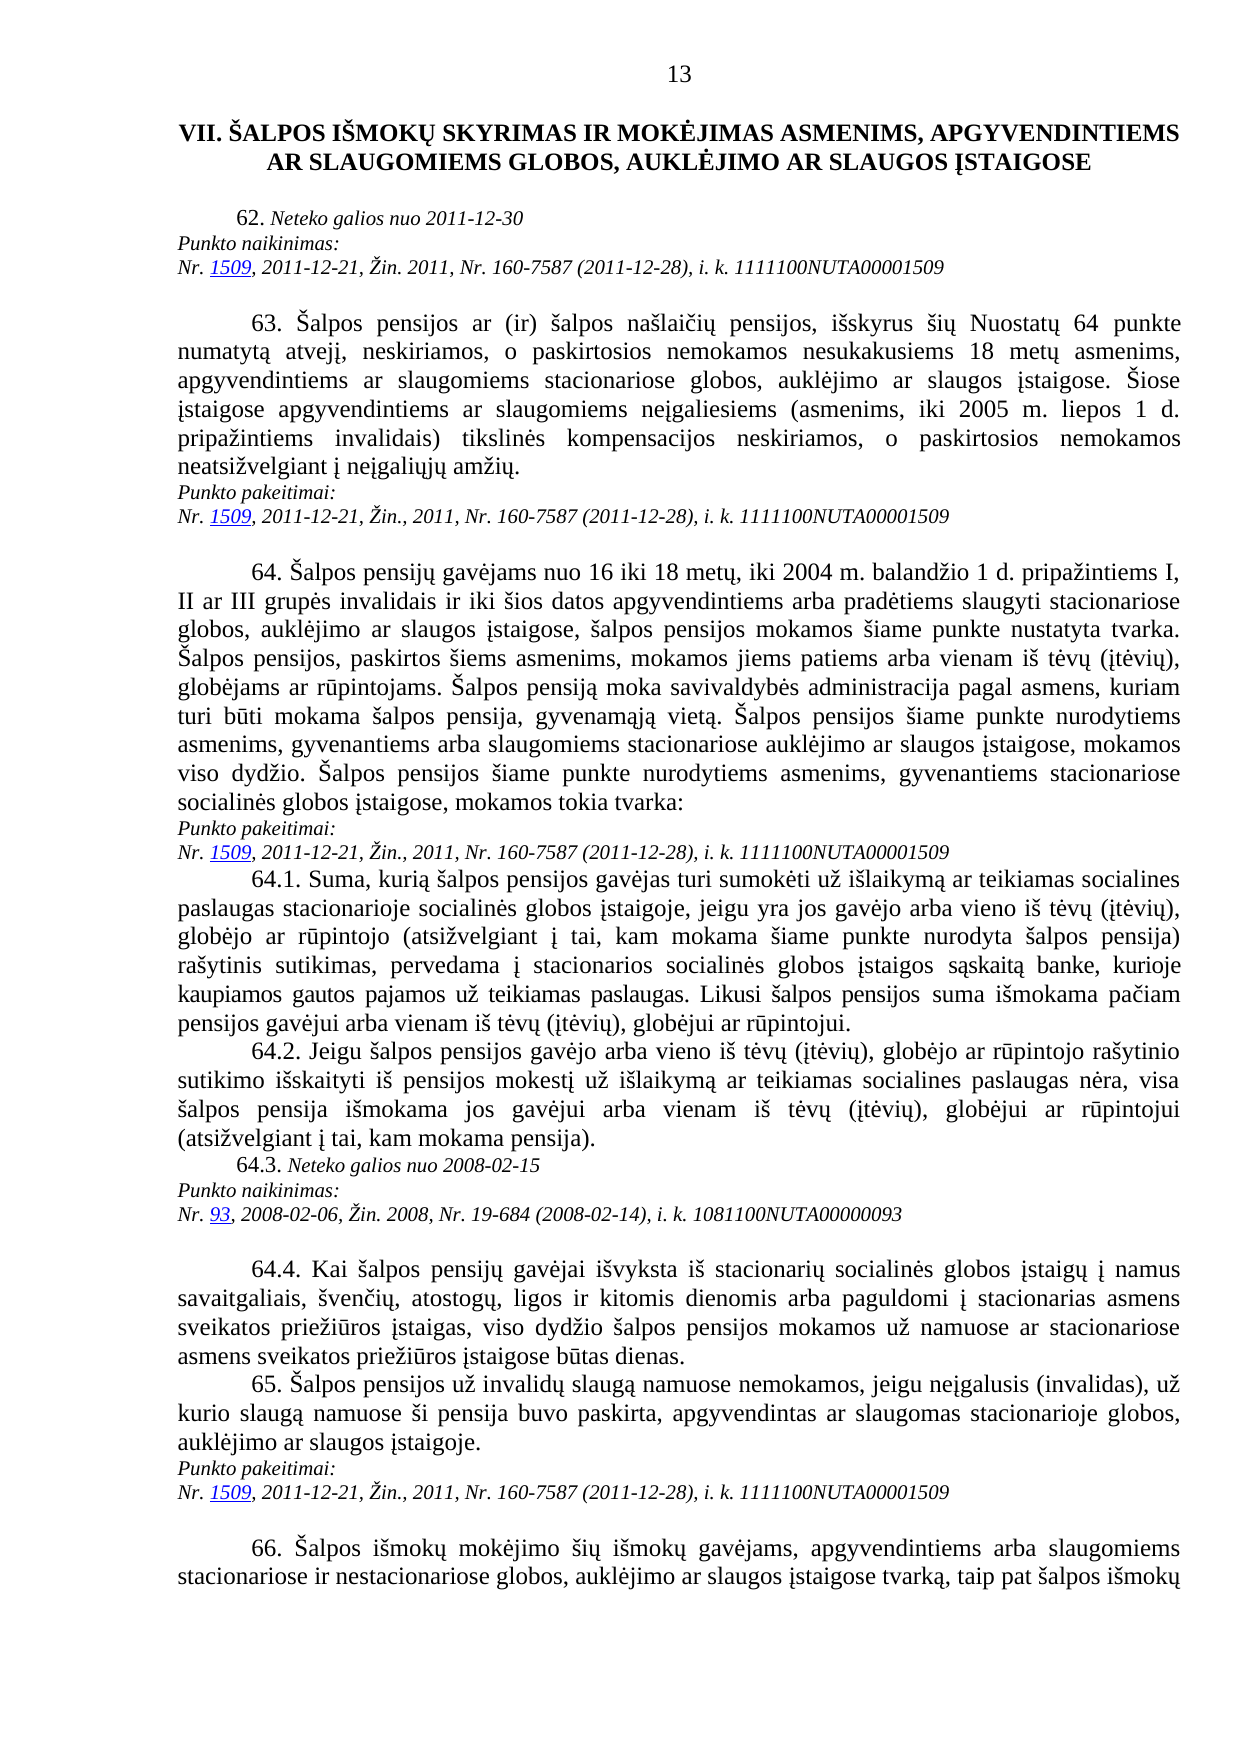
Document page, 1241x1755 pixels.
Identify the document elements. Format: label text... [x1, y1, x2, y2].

text 64.4. Kai šalpos pensijų gavėjai išvyksta iš stacionarių socialinės globos įstaigų į namus savaitgaliais, švenčių, atostogų, ligos ir kitomis dienomis arba paguldomi į stacionarias asmens sveikatos priežiūros įstaigas, viso dydžio šalpos pensijos mokamos už namuose ar stacionariose asmens sveikatos priežiūros įstaigose būtas dienas. [177, 1254, 1181, 1369]
text 65. Šalpos pensijos už invalidų slaugą namuose nemokamos, jeigu neįgalusis (invalidas), už kurio slaugą namuose ši pensija buvo paskirta, apgyvendintas ar slaugomas stacionarioje globos, auklėjimo ar slaugos įstaigoje. [177, 1369, 1181, 1456]
text Punkto naikinimas: [177, 1178, 1181, 1202]
text 64.2. Jeigu šalpos pensijos gavėjo arba vieno iš tėvų (įtėvių), globėjo ar rūpintojo rašytinio sutikimo išskaityti iš pensijos mokestį už išlaikymą ar teikiamas socialines paslaugas nėra, visa šalpos pensija išmokama jos gavėjui arba vienam iš tėvų (įtėvių), globėjui ar rūpintojui (atsižvelgiant į tai, kam mokama pensija). [177, 1036, 1181, 1151]
text Punkto pakeitimai: [177, 816, 1181, 840]
text VII. ŠALPOS IŠMOKŲ SKYRIMAS IR MOKĖJIMAS ASMENIMS, APGYVENDINTIEMS AR SLAUGOMIEMS GLOBOS, AUKLĖJIMO AR SLAUGOS ĮSTAIGOSE [177, 118, 1181, 176]
text 62. Neteko galios nuo 2011-12-30 [177, 204, 1181, 231]
text 66. Šalpos išmokų mokėjimo šių išmokų gavėjams, apgyvendintiems arba slaugomiems stacionariose ir nestacionariose globos, auklėjimo ar slaugos įstaigose tvarką, taip pat šalpos išmokų [177, 1533, 1181, 1590]
text Nr. 1509, 2011-12-21, Žin., 2011, Nr. 160-7587 (2011-12-28), i. k. 1111100NUTA00001509 [177, 504, 1181, 528]
text Punkto naikinimas: [177, 231, 1181, 255]
text 63. Šalpos pensijos ar (ir) šalpos našlaičių pensijos, išskyrus šių Nuostatų 64 punkte numatytą atvejį, neskiriamos, o paskirtosios nemokamos nesukakusiems 18 metų asmenims, apgyvendintiems ar slaugomiems stacionariose globos, auklėjimo ar slaugos įstaigose. Šiose įstaigose apgyvendintiems ar slaugomiems neįgaliesiems (asmenims, iki 2005 m. liepos 1 d. pripažintiems invalidais) tikslinės kompensacijos neskiriamos, o paskirtosios nemokamos neatsižvelgiant į neįgaliųjų amžių. [177, 308, 1181, 480]
text Nr. 1509, 2011-12-21, Žin., 2011, Nr. 160-7587 (2011-12-28), i. k. 1111100NUTA00001509 [177, 1480, 1181, 1504]
text Nr. 1509, 2011-12-21, Žin., 2011, Nr. 160-7587 (2011-12-28), i. k. 1111100NUTA00001509 [177, 840, 1181, 864]
text Punkto pakeitimai: [177, 1456, 1181, 1480]
text 64.1. Suma, kurią šalpos pensijos gavėjas turi sumokėti už išlaikymą ar teikiamas socialines paslaugas stacionarioje socialinės globos įstaigoje, jeigu yra jos gavėjo arba vieno iš tėvų (įtėvių), globėjo ar rūpintojo (atsižvelgiant į tai, kam mokama šiame punkte nurodyta šalpos pensija) rašytinis sutikimas, pervedama į stacionarios socialinės globos įstaigos sąskaitą banke, kurioje kaupiamos gautos pajamos už teikiamas paslaugas. Likusi šalpos pensijos suma išmokama pačiam pensijos gavėjui arba vienam iš tėvų (įtėvių), globėjui ar rūpintojui. [177, 864, 1181, 1036]
text Punkto pakeitimai: [177, 480, 1181, 504]
text Nr. 93, 2008-02-06, Žin. 2008, Nr. 19-684 (2008-02-14), i. k. 1081100NUTA00000093 [177, 1202, 1181, 1226]
text 64.3. Neteko galios nuo 2008-02-15 [177, 1151, 1181, 1178]
text 64. Šalpos pensijų gavėjams nuo 16 iki 18 metų, iki 2004 m. balandžio 1 d. pripažintiems I, II ar III grupės invalidais ir iki šios datos apgyvendintiems arba pradėtiems slaugyti stacionariose globos, auklėjimo ar slaugos įstaigose, šalpos pensijos mokamos šiame punkte nustatyta tvarka. Šalpos pensijos, paskirtos šiems asmenims, mokamos jiems patiems arba vienam iš tėvų (įtėvių), globėjams ar rūpintojams. Šalpos pensiją moka savivaldybės administracija pagal asmens, kuriam turi būti mokama šalpos pensija, gyvenamąją vietą. Šalpos pensijos šiame punkte nurodytiems asmenims, gyvenantiems arba slaugomiems stacionariose auklėjimo ar slaugos įstaigose, mokamos viso dydžio. Šalpos pensijos šiame punkte nurodytiems asmenims, gyvenantiems stacionariose socialinės globos įstaigose, mokamos tokia tvarka: [177, 557, 1181, 816]
text Nr. 1509, 2011-12-21, Žin. 2011, Nr. 160-7587 (2011-12-28), i. k. 1111100NUTA00001509 [177, 255, 1181, 279]
